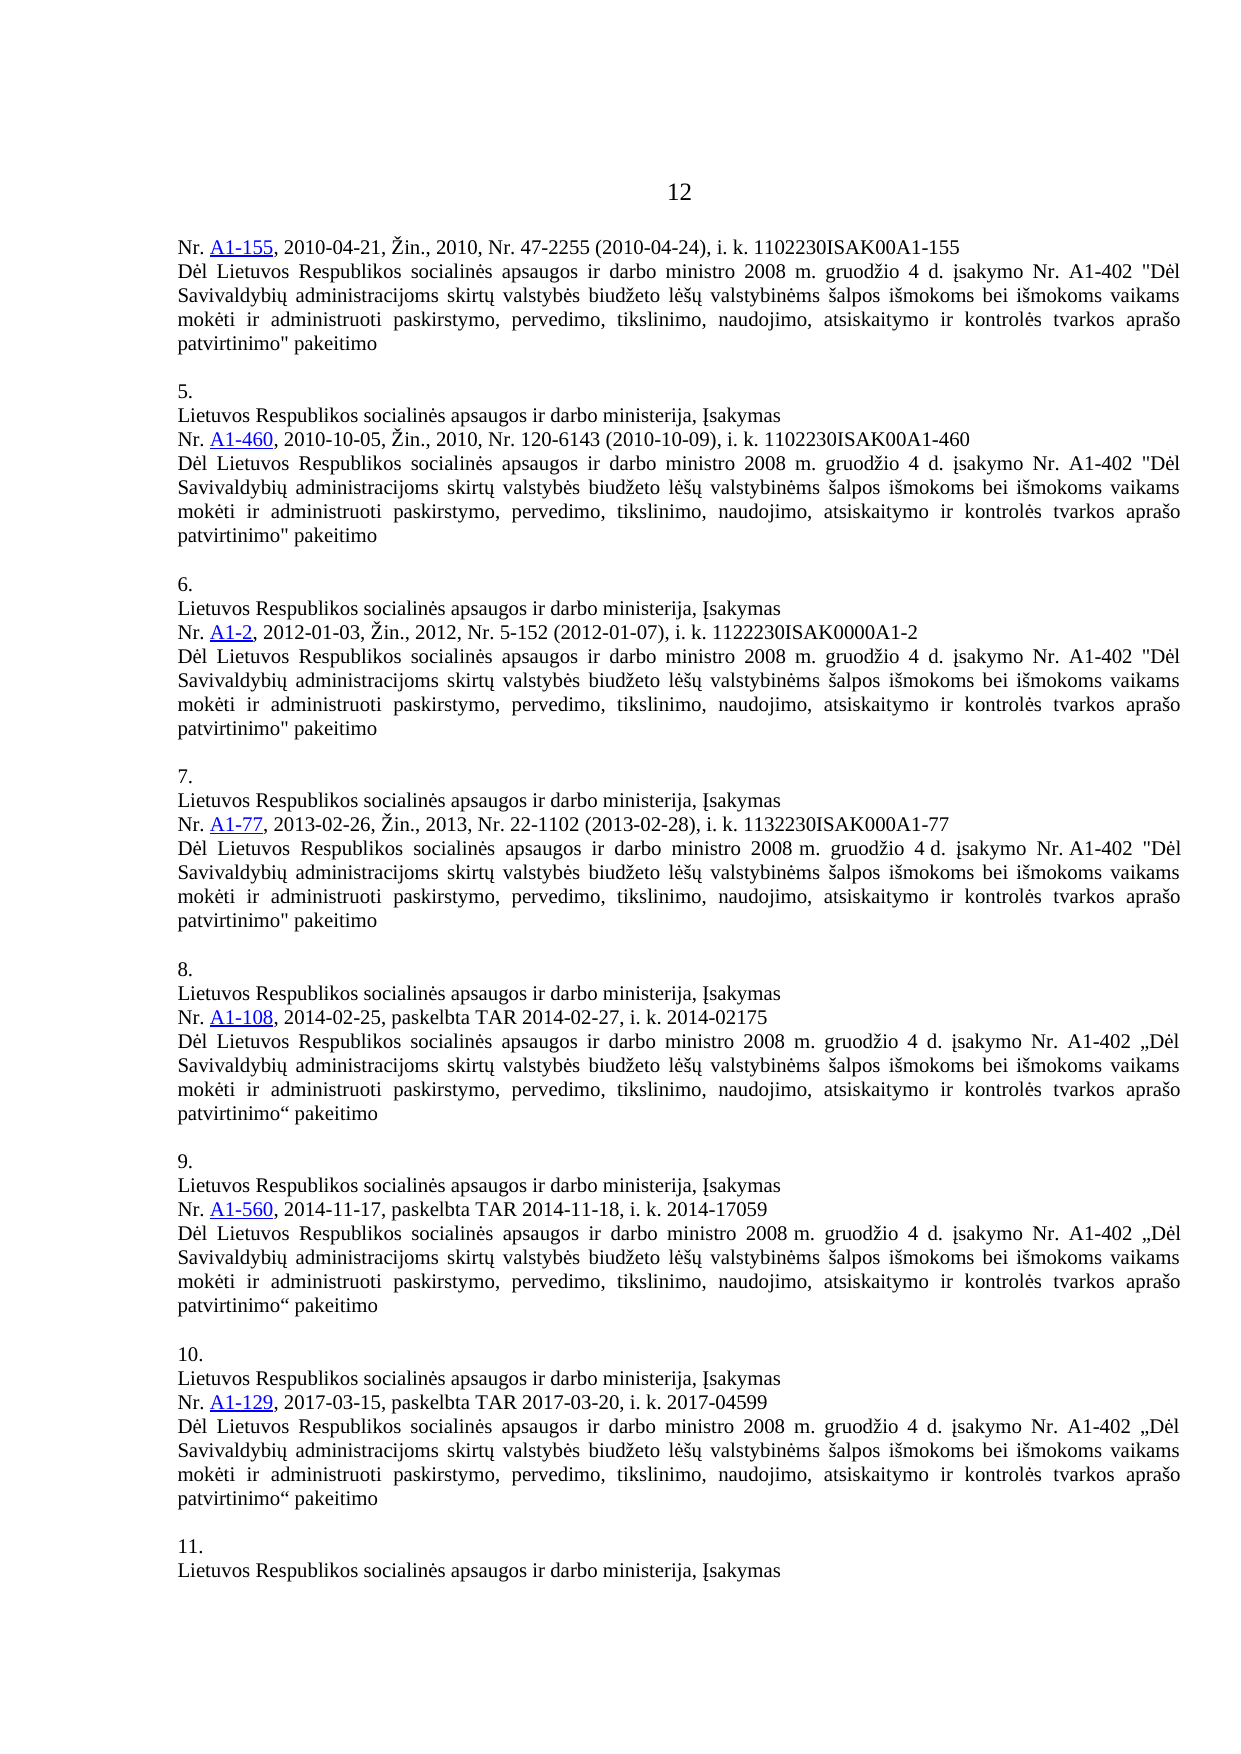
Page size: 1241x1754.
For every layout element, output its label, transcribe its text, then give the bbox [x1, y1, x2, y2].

text Dėl Lietuvos Respublikos socialinės apsaugos ir darbo ministro 2008 m. gruodžio 4 d. įsakymo Nr. A1-402 „Dėl Savivaldybių administracijoms skirtų valstybės biudžeto lėšų valstybinėms šalpos išmokoms bei išmokoms vaikams mokėti ir administruoti paskirstymo, pervedimo, tikslinimo, naudojimo, atsiskaitymo ir kontrolės tvarkos aprašo patvirtinimo“ pakeitimo [177, 1029, 1181, 1125]
text Lietuvos Respublikos socialinės apsaugos ir darbo ministerija, Įsakymas [177, 1558, 1181, 1582]
text Nr. A1-460, 2010-10-05, Žin., 2010, Nr. 120-6143 (2010-10-09), i. k. 1102230ISAK00A1-460 [177, 427, 1181, 451]
text Nr. A1-77, 2013-02-26, Žin., 2013, Nr. 22-1102 (2013-02-28), i. k. 1132230ISAK000A1-77 [177, 812, 1181, 836]
text Dėl Lietuvos Respublikos socialinės apsaugos ir darbo ministro 2008 m. gruodžio 4 d. įsakymo Nr. A1-402 „Dėl Savivaldybių administracijoms skirtų valstybės biudžeto lėšų valstybinėms šalpos išmokoms bei išmokoms vaikams mokėti ir administruoti paskirstymo, pervedimo, tikslinimo, naudojimo, atsiskaitymo ir kontrolės tvarkos aprašo patvirtinimo“ pakeitimo [177, 1414, 1181, 1510]
text 11. [177, 1534, 1181, 1558]
text Lietuvos Respublikos socialinės apsaugos ir darbo ministerija, Įsakymas [177, 981, 1181, 1005]
text Dėl Lietuvos Respublikos socialinės apsaugos ir darbo ministro 2008 m. gruodžio 4 d. įsakymo Nr. A1-402 "Dėl Savivaldybių administracijoms skirtų valstybės biudžeto lėšų valstybinėms šalpos išmokoms bei išmokoms vaikams mokėti ir administruoti paskirstymo, pervedimo, tikslinimo, naudojimo, atsiskaitymo ir kontrolės tvarkos aprašo patvirtinimo" pakeitimo [177, 836, 1181, 932]
text Lietuvos Respublikos socialinės apsaugos ir darbo ministerija, Įsakymas [177, 788, 1181, 812]
text 10. [177, 1342, 1181, 1366]
text Nr. A1-560, 2014-11-17, paskelbta TAR 2014-11-18, i. k. 2014-17059 [177, 1197, 1181, 1221]
text Nr. A1-129, 2017-03-15, paskelbta TAR 2017-03-20, i. k. 2017-04599 [177, 1390, 1181, 1414]
text 6. [177, 572, 1181, 596]
text 9. [177, 1149, 1181, 1173]
text 7. [177, 764, 1181, 788]
text Lietuvos Respublikos socialinės apsaugos ir darbo ministerija, Įsakymas [177, 1366, 1181, 1390]
text Lietuvos Respublikos socialinės apsaugos ir darbo ministerija, Įsakymas [177, 403, 1181, 427]
text Nr. A1-2, 2012-01-03, Žin., 2012, Nr. 5-152 (2012-01-07), i. k. 1122230ISAK0000A1-2 [177, 620, 1181, 644]
text Dėl Lietuvos Respublikos socialinės apsaugos ir darbo ministro 2008 m. gruodžio 4 d. įsakymo Nr. A1-402 "Dėl Savivaldybių administracijoms skirtų valstybės biudžeto lėšų valstybinėms šalpos išmokoms bei išmokoms vaikams mokėti ir administruoti paskirstymo, pervedimo, tikslinimo, naudojimo, atsiskaitymo ir kontrolės tvarkos aprašo patvirtinimo" pakeitimo [177, 644, 1181, 740]
text Lietuvos Respublikos socialinės apsaugos ir darbo ministerija, Įsakymas [177, 1173, 1181, 1197]
text Nr. A1-108, 2014-02-25, paskelbta TAR 2014-02-27, i. k. 2014-02175 [177, 1005, 1181, 1029]
text 8. [177, 957, 1181, 981]
text Lietuvos Respublikos socialinės apsaugos ir darbo ministerija, Įsakymas [177, 596, 1181, 620]
text Dėl Lietuvos Respublikos socialinės apsaugos ir darbo ministro 2008 m. gruodžio 4 d. įsakymo Nr. A1-402 "Dėl Savivaldybių administracijoms skirtų valstybės biudžeto lėšų valstybinėms šalpos išmokoms bei išmokoms vaikams mokėti ir administruoti paskirstymo, pervedimo, tikslinimo, naudojimo, atsiskaitymo ir kontrolės tvarkos aprašo patvirtinimo" pakeitimo [177, 451, 1181, 547]
text Dėl Lietuvos Respublikos socialinės apsaugos ir darbo ministro 2008 m. gruodžio 4 d. įsakymo Nr. A1-402 "Dėl Savivaldybių administracijoms skirtų valstybės biudžeto lėšų valstybinėms šalpos išmokoms bei išmokoms vaikams mokėti ir administruoti paskirstymo, pervedimo, tikslinimo, naudojimo, atsiskaitymo ir kontrolės tvarkos aprašo patvirtinimo" pakeitimo [177, 259, 1181, 355]
text Dėl Lietuvos Respublikos socialinės apsaugos ir darbo ministro 2008 m. gruodžio 4 d. įsakymo Nr. A1-402 „Dėl Savivaldybių administracijoms skirtų valstybės biudžeto lėšų valstybinėms šalpos išmokoms bei išmokoms vaikams mokėti ir administruoti paskirstymo, pervedimo, tikslinimo, naudojimo, atsiskaitymo ir kontrolės tvarkos aprašo patvirtinimo“ pakeitimo [177, 1221, 1181, 1317]
text Nr. A1-155, 2010-04-21, Žin., 2010, Nr. 47-2255 (2010-04-24), i. k. 1102230ISAK00A1-155 [177, 235, 1181, 259]
text 5. [177, 379, 1181, 403]
